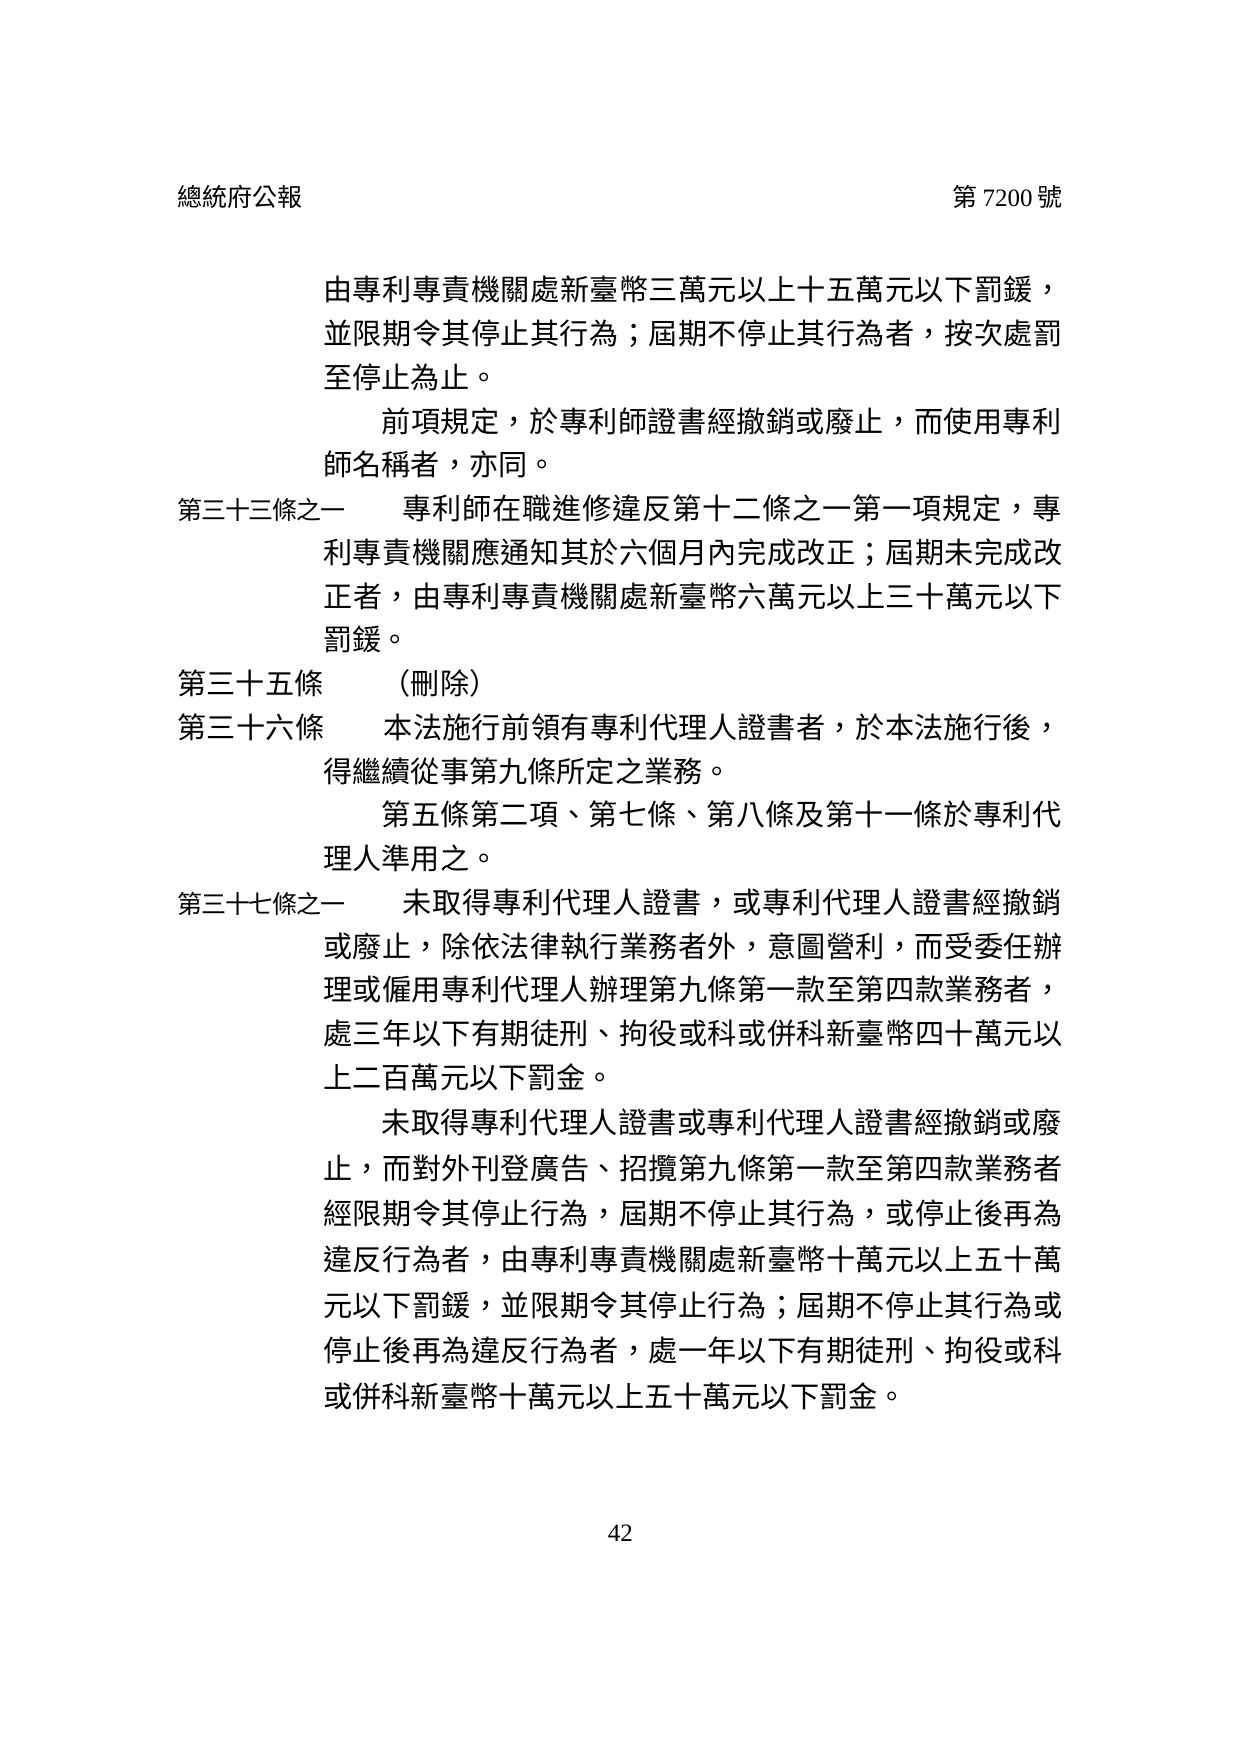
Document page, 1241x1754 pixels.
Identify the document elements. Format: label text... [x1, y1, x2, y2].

text 第三十七條之一 未取得專利代理人證書，或專利代理人證書經撤銷或廢止，除依法律執行業務者外，意圖營利，而受委任辦理或僱用專利代理人辦理第九條第一款至第四款業務者，處三年以下有期徒刑、拘役或科或併科新臺幣四十萬元以上二百萬元以下罰金。 [177, 878, 1063, 1097]
text 第三十六條 本法施行前領有專利代理人證書者，於本法施行後，得繼續從事第九條所定之業務。 [177, 703, 1063, 791]
text 違反第十三條未領有專利師證書而使用專利師名稱者，由專利專責機關處新臺幣三萬元以上十五萬元以下罰鍰，並限期令其停止其行為；屆期不停止其行為者，按次處罰至停止為止。 [323, 266, 1063, 397]
text 第三十三條之一 專利師在職進修違反第十二條之一第一項規定，專利專責機關應通知其於六個月內完成改正；屆期未完成改正者，由專利專責機關處新臺幣六萬元以上三十萬元以下罰鍰。 [177, 484, 1063, 659]
text 前項規定，於專利師證書經撤銷或廢止，而使用專利師名稱者，亦同。 [323, 397, 1063, 484]
text 第五條第二項、第七條、第八條及第十一條於專利代理人準用之。 [323, 791, 1063, 878]
text 第三十五條 （刪除） [177, 659, 1063, 703]
text 未取得專利代理人證書或專利代理人證書經撤銷或廢止，而對外刊登廣告、招攬第九條第一款至第四款業務者，經限期令其停止行為，屆期不停止其行為，或停止後再為違反行為者，由專利專責機關處新臺幣十萬元以上五十萬元以下罰鍰，並限期令其停止行為；屆期不停止其行為或停止後再為違反行為者，處一年以下有期徒刑、拘役或科或併科新臺幣十萬元以上五十萬元以下罰金。 [323, 1097, 1063, 1416]
